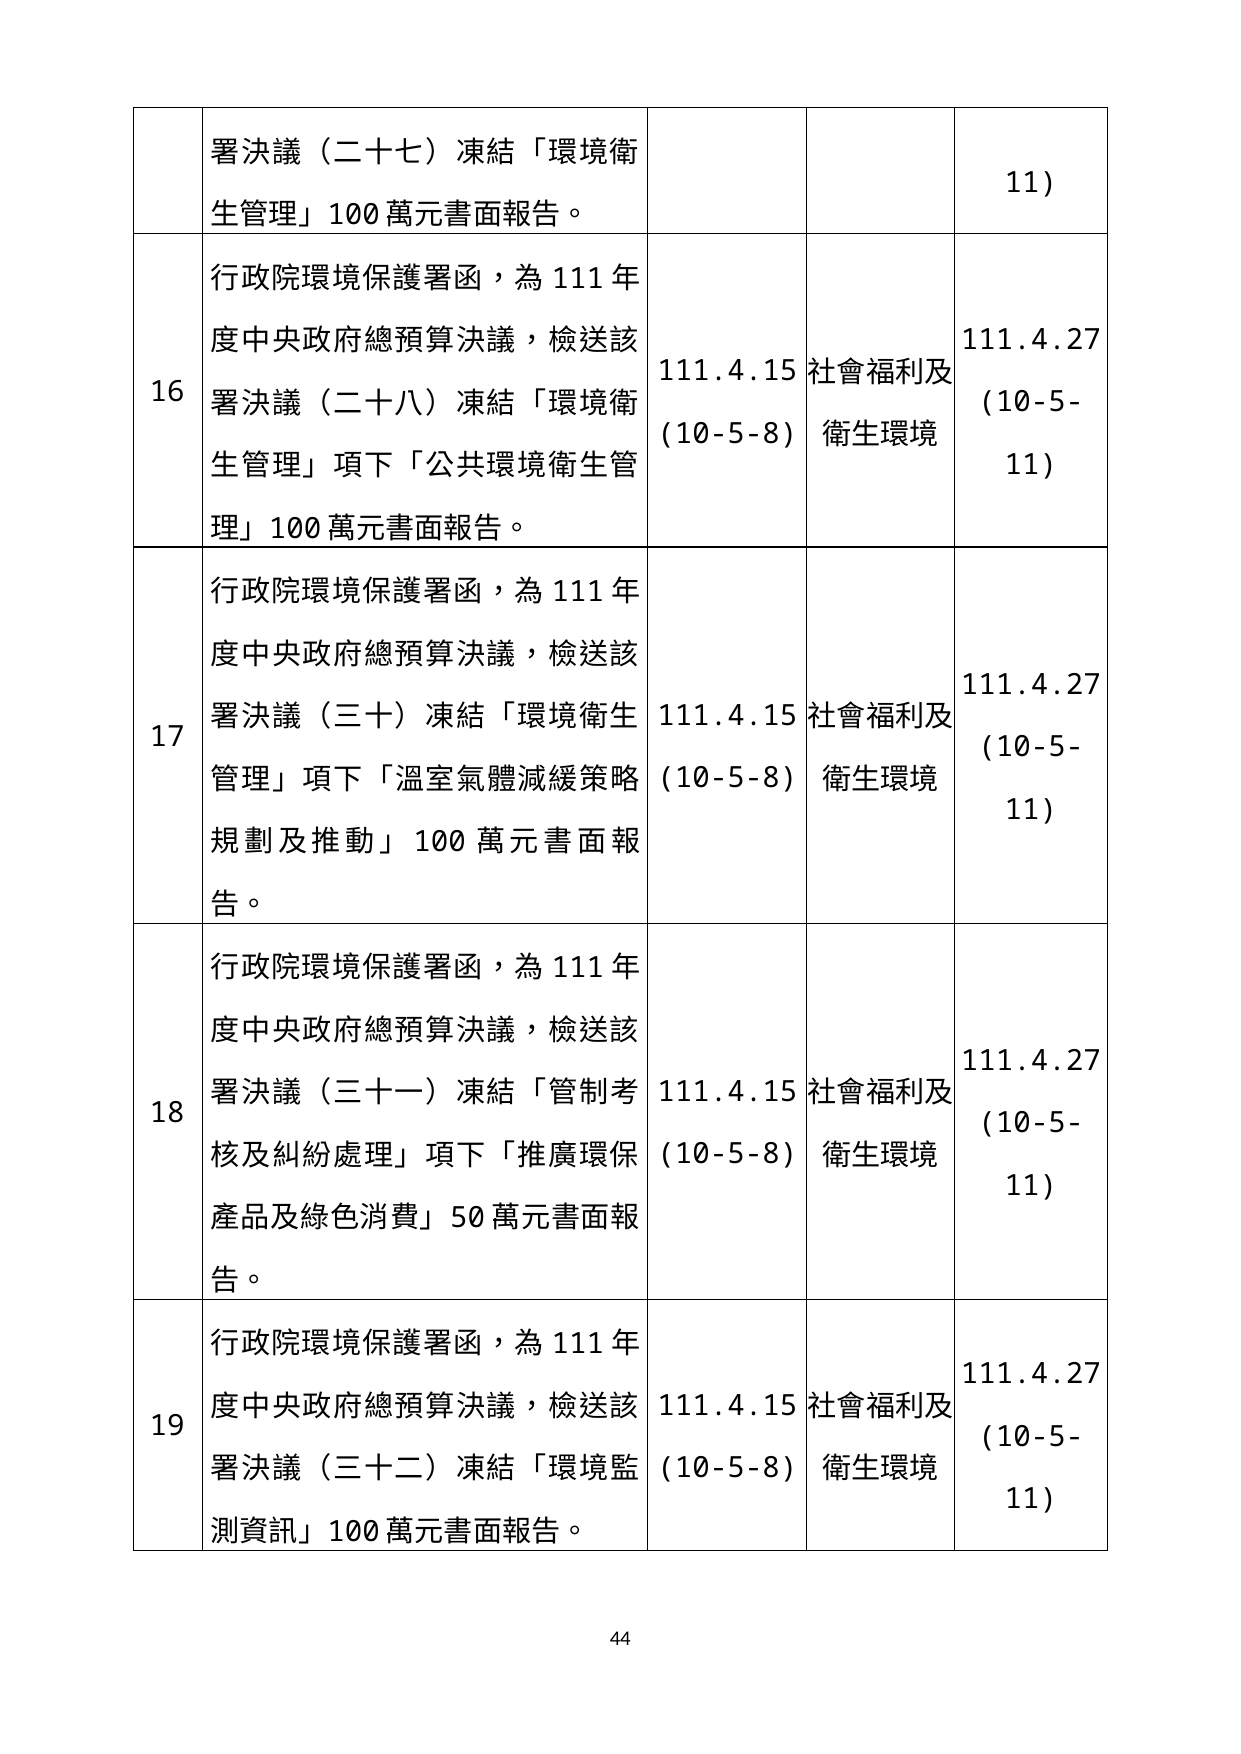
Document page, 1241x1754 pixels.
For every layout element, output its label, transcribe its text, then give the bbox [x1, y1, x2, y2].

table_cell [134, 234, 202, 546]
table_cell [134, 548, 202, 922]
table_cell 行政院環境保護署函，為111年度中央政府總預算決議，檢送該署決議（三十）凍結「環境衛生管理」項下「溫室氣體減緩策略規劃及推動」100萬元書面報告。 [203, 548, 647, 922]
table_cell 署決議（二十七）凍結「環境衛生管理」100萬元書面報告。 [203, 108, 647, 233]
table_cell 111.4.27 (10-5-11) [955, 548, 1107, 922]
table_cell 行政院環境保護署函，為111年度中央政府總預算決議，檢送該署決議（三十一）凍結「管制考核及糾紛處理」項下「推廣環保產品及綠色消費」50萬元書面報告。 [203, 924, 647, 1298]
table_cell 行政院環境保護署函，為111年度中央政府總預算決議，檢送該署決議（二十八）凍結「環境衛生管理」項下「公共環境衛生管理」100萬元書面報告。 [203, 234, 647, 546]
table_cell 社會福利及衛生環境 [807, 924, 954, 1298]
table_cell 111.4.27 (10-5-11) [955, 1300, 1107, 1549]
table_cell 社會福利及衛生環境 [807, 1300, 954, 1549]
table_cell 111.4.27 (10-5-11) [955, 234, 1107, 546]
table_cell 社會福利及衛生環境 [807, 234, 954, 546]
table_cell [648, 108, 806, 233]
table_cell 111.4.27 (10-5-11) [955, 924, 1107, 1298]
table_cell 111.4.15 (10-5-8) [648, 924, 806, 1298]
table_cell [134, 924, 202, 1298]
table_cell 行政院環境保護署函，為111年度中央政府總預算決議，檢送該署決議（三十二）凍結「環境監測資訊」100萬元書面報告。 [203, 1300, 647, 1549]
table_cell 111.4.15 (10-5-8) [648, 548, 806, 922]
table_cell [134, 108, 202, 233]
table_cell 111.4.15 (10-5-8) [648, 1300, 806, 1549]
table_cell [134, 1300, 202, 1549]
table_cell 111.4.15 (10-5-8) [648, 234, 806, 546]
table_cell 社會福利及衛生環境 [807, 548, 954, 922]
table_cell 11) [955, 108, 1107, 233]
table_cell [807, 108, 954, 233]
